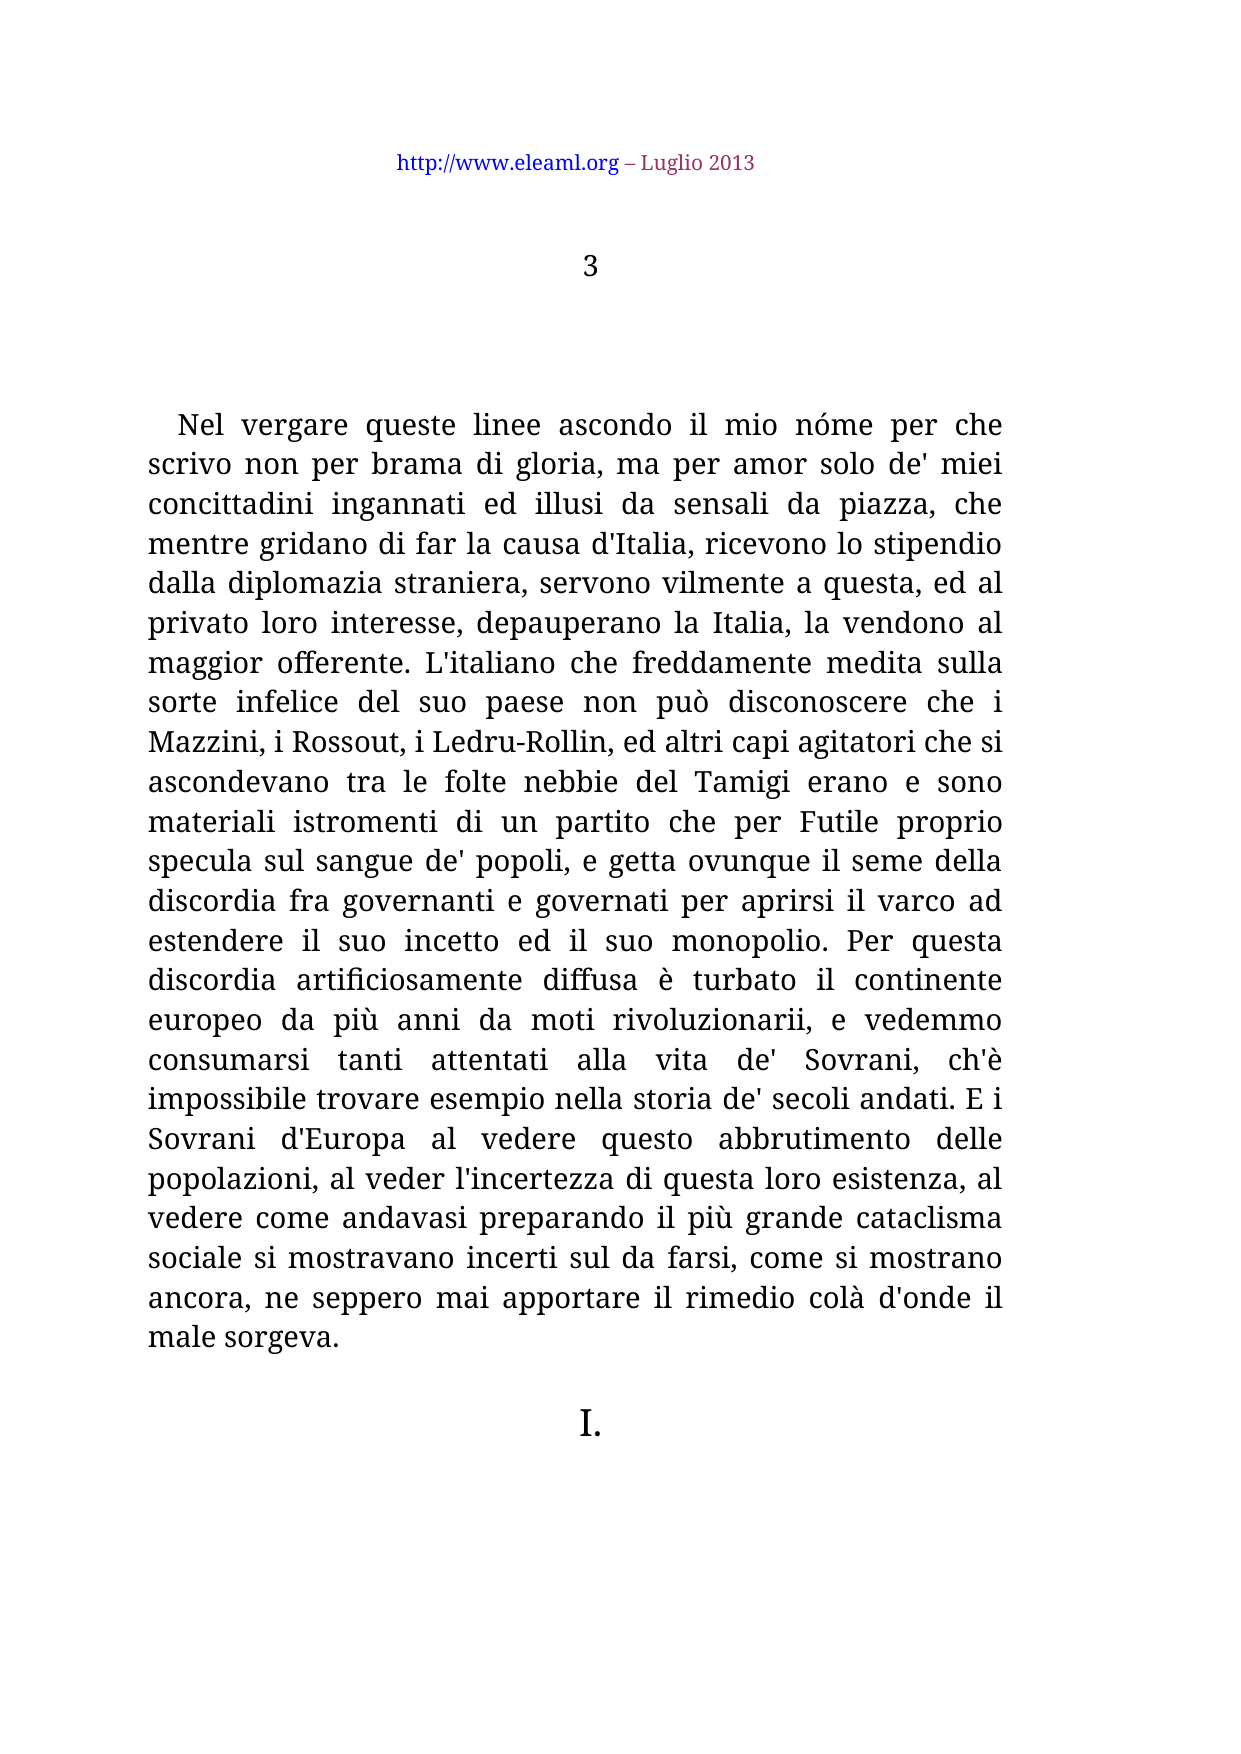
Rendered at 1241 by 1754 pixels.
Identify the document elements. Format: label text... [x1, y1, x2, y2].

text Nel vergare queste linee ascondo il mio nóme per che scrivo non per brama di gloria, ma per amor solo de' miei concittadini ingannati ed illusi da sensali da piazza, che mentre gridano di far la causa d'Italia, ricevono lo stipendio dalla diplomazia straniera, servono vilmente a questa, ed al privato loro interesse, depauperano la Italia, la vendono al maggior offerente. L'italiano che freddamente medita sulla sorte infelice del suo paese non può disconoscere che i Mazzini, i Rossout, i Ledru-Rollin, ed altri capi agitatori che si ascondevano tra le folte nebbie del Tamigi erano e sono materiali istromenti di un partito che per Futile proprio specula sul sangue de' popoli, e getta ovunque il seme della discordia fra governanti e governati per aprirsi il varco ad estendere il suo incetto ed il suo monopolio. Per questa discordia artificiosamente diffusa è turbato il continente europeo da più anni da moti rivoluzionarii, e vedemmo consumarsi tanti attentati alla vita de' Sovrani, ch'è impossibile trovare esempio nella storia de' secoli andati. E i Sovrani d'Europa al vedere questo abbrutimento delle popolazioni, al veder l'incertezza di questa loro esistenza, al vedere come andavasi preparando il più grande cataclisma sociale si mostravano incerti sul da farsi, come si mostrano ancora, ne seppero mai apportare il rimedio colà d'onde il male sorgeva. [148, 404, 1004, 1356]
text 3 [148, 245, 1004, 285]
text I. [148, 1396, 1004, 1447]
